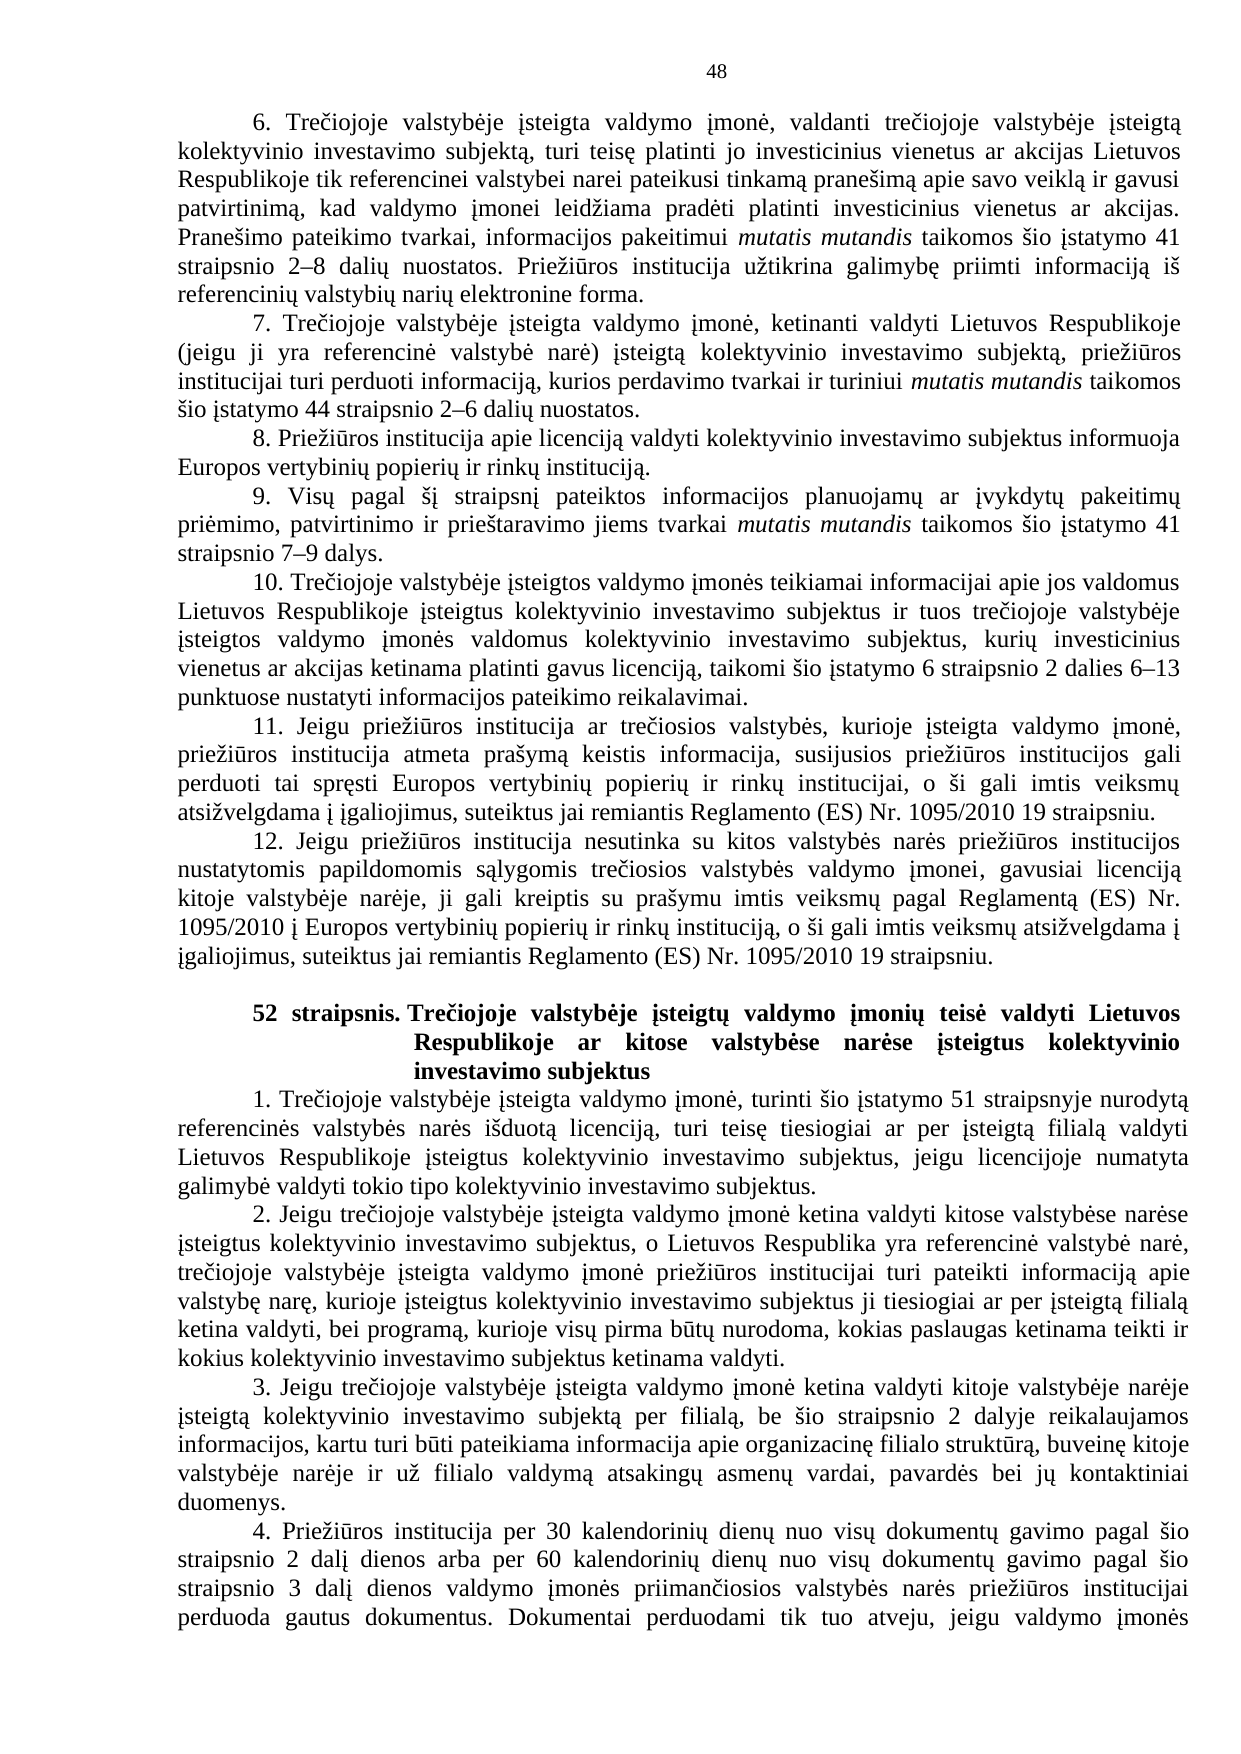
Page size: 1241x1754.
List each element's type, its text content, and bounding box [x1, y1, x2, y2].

text 2. Jeigu trečiojoje valstybėje įsteigta valdymo įmonė ketina valdyti kitose valstybėse narėse įsteigtus kolektyvinio investavimo subjektus, o Lietuvos Respublika yra referencinė valstybė narė, trečiojoje valstybėje įsteigta valdymo įmonė priežiūros institucijai turi pateikti informaciją apie valstybę narę, kurioje įsteigtus kolektyvinio investavimo subjektus ji tiesiogiai ar per įsteigtą filialą ketina valdyti, bei programą, kurioje visų pirma būtų nurodoma, kokias paslaugas ketinama teikti ir kokius kolektyvinio investavimo subjektus ketinama valdyti. [177, 1199, 1190, 1372]
text 3. Jeigu trečiojoje valstybėje įsteigta valdymo įmonė ketina valdyti kitoje valstybėje narėje įsteigtą kolektyvinio investavimo subjektą per filialą, be šio straipsnio 2 dalyje reikalaujamos informacijos, kartu turi būti pateikiama informacija apie organizacinę filialo struktūrą, buveinę kitoje valstybėje narėje ir už filialo valdymą atsakingų asmenų vardai, pavardės bei jų kontaktiniai duomenys. [177, 1372, 1190, 1516]
text 8. Priežiūros institucija apie licenciją valdyti kolektyvinio investavimo subjektus informuoja Europos vertybinių popierių ir rinkų instituciją. [177, 423, 1181, 481]
text 12. Jeigu priežiūros institucija nesutinka su kitos valstybės narės priežiūros institucijos nustatytomis papildomomis sąlygomis trečiosios valstybės valdymo įmonei, gavusiai licenciją kitoje valstybėje narėje, ji gali kreiptis su prašymu imtis veiksmų pagal Reglamentą (ES) Nr. 1095/2010 į Europos vertybinių popierių ir rinkų instituciją, o ši gali imtis veiksmų atsižvelgdama į įgaliojimus, suteiktus jai remiantis Reglamento (ES) Nr. 1095/2010 19 straipsniu. [177, 826, 1181, 969]
text 11. Jeigu priežiūros institucija ar trečiosios valstybės, kurioje įsteigta valdymo įmonė, priežiūros institucija atmeta prašymą keistis informacija, susijusios priežiūros institucijos gali perduoti tai spręsti Europos vertybinių popierių ir rinkų institucijai, o ši gali imtis veiksmų atsižvelgdama į įgaliojimus, suteiktus jai remiantis Reglamento (ES) Nr. 1095/2010 19 straipsniu. [177, 711, 1181, 826]
text 1. Trečiojoje valstybėje įsteigta valdymo įmonė, turinti šio įstatymo 51 straipsnyje nurodytą referencinės valstybės narės išduotą licenciją, turi teisę tiesiogiai ar per įsteigtą filialą valdyti Lietuvos Respublikoje įsteigtus kolektyvinio investavimo subjektus, jeigu licencijoje numatyta galimybė valdyti tokio tipo kolektyvinio investavimo subjektus. [177, 1084, 1190, 1199]
text 4. Priežiūros institucija per 30 kalendorinių dienų nuo visų dokumentų gavimo pagal šio straipsnio 2 dalį dienos arba per 60 kalendorinių dienų nuo visų dokumentų gavimo pagal šio straipsnio 3 dalį dienos valdymo įmonės priimančiosios valstybės narės priežiūros institucijai perduoda gautus dokumentus. Dokumentai perduodami tik tuo atveju, jeigu valdymo įmonės [177, 1516, 1190, 1631]
text 10. Trečiojoje valstybėje įsteigtos valdymo įmonės teikiamai informacijai apie jos valdomus Lietuvos Respublikoje įsteigtus kolektyvinio investavimo subjektus ir tuos trečiojoje valstybėje įsteigtos valdymo įmonės valdomus kolektyvinio investavimo subjektus, kurių investicinius vienetus ar akcijas ketinama platinti gavus licenciją, taikomi šio įstatymo 6 straipsnio 2 dalies 6–13 punktuose nustatyti informacijos pateikimo reikalavimai. [177, 567, 1181, 711]
text 52 straipsnis. Trečiojoje valstybėje įsteigtų valdymo įmonių teisė valdyti Lietuvos Respublikoje ar kitose valstybėse narėse įsteigtus kolektyvinio investavimo subjektus [252, 998, 1181, 1084]
text 7. Trečiojoje valstybėje įsteigta valdymo įmonė, ketinanti valdyti Lietuvos Respublikoje (jeigu ji yra referencinė valstybė narė) įsteigtą kolektyvinio investavimo subjektą, priežiūros institucijai turi perduoti informaciją, kurios perdavimo tvarkai ir turiniui mutatis mutandis taikomos šio įstatymo 44 straipsnio 2–6 dalių nuostatos. [177, 308, 1181, 423]
text 9. Visų pagal šį straipsnį pateiktos informacijos planuojamų ar įvykdytų pakeitimų priėmimo, patvirtinimo ir prieštaravimo jiems tvarkai mutatis mutandis taikomos šio įstatymo 41 straipsnio 7–9 dalys. [177, 481, 1181, 567]
text 6. Trečiojoje valstybėje įsteigta valdymo įmonė, valdanti trečiojoje valstybėje įsteigtą kolektyvinio investavimo subjektą, turi teisę platinti jo investicinius vienetus ar akcijas Lietuvos Respublikoje tik referencinei valstybei narei pateikusi tinkamą pranešimą apie savo veiklą ir gavusi patvirtinimą, kad valdymo įmonei leidžiama pradėti platinti investicinius vienetus ar akcijas. Pranešimo pateikimo tvarkai, informacijos pakeitimui mutatis mutandis taikomos šio įstatymo 41 straipsnio 2–8 dalių nuostatos. Priežiūros institucija užtikrina galimybę priimti informaciją iš referencinių valstybių narių elektronine forma. [177, 107, 1181, 308]
